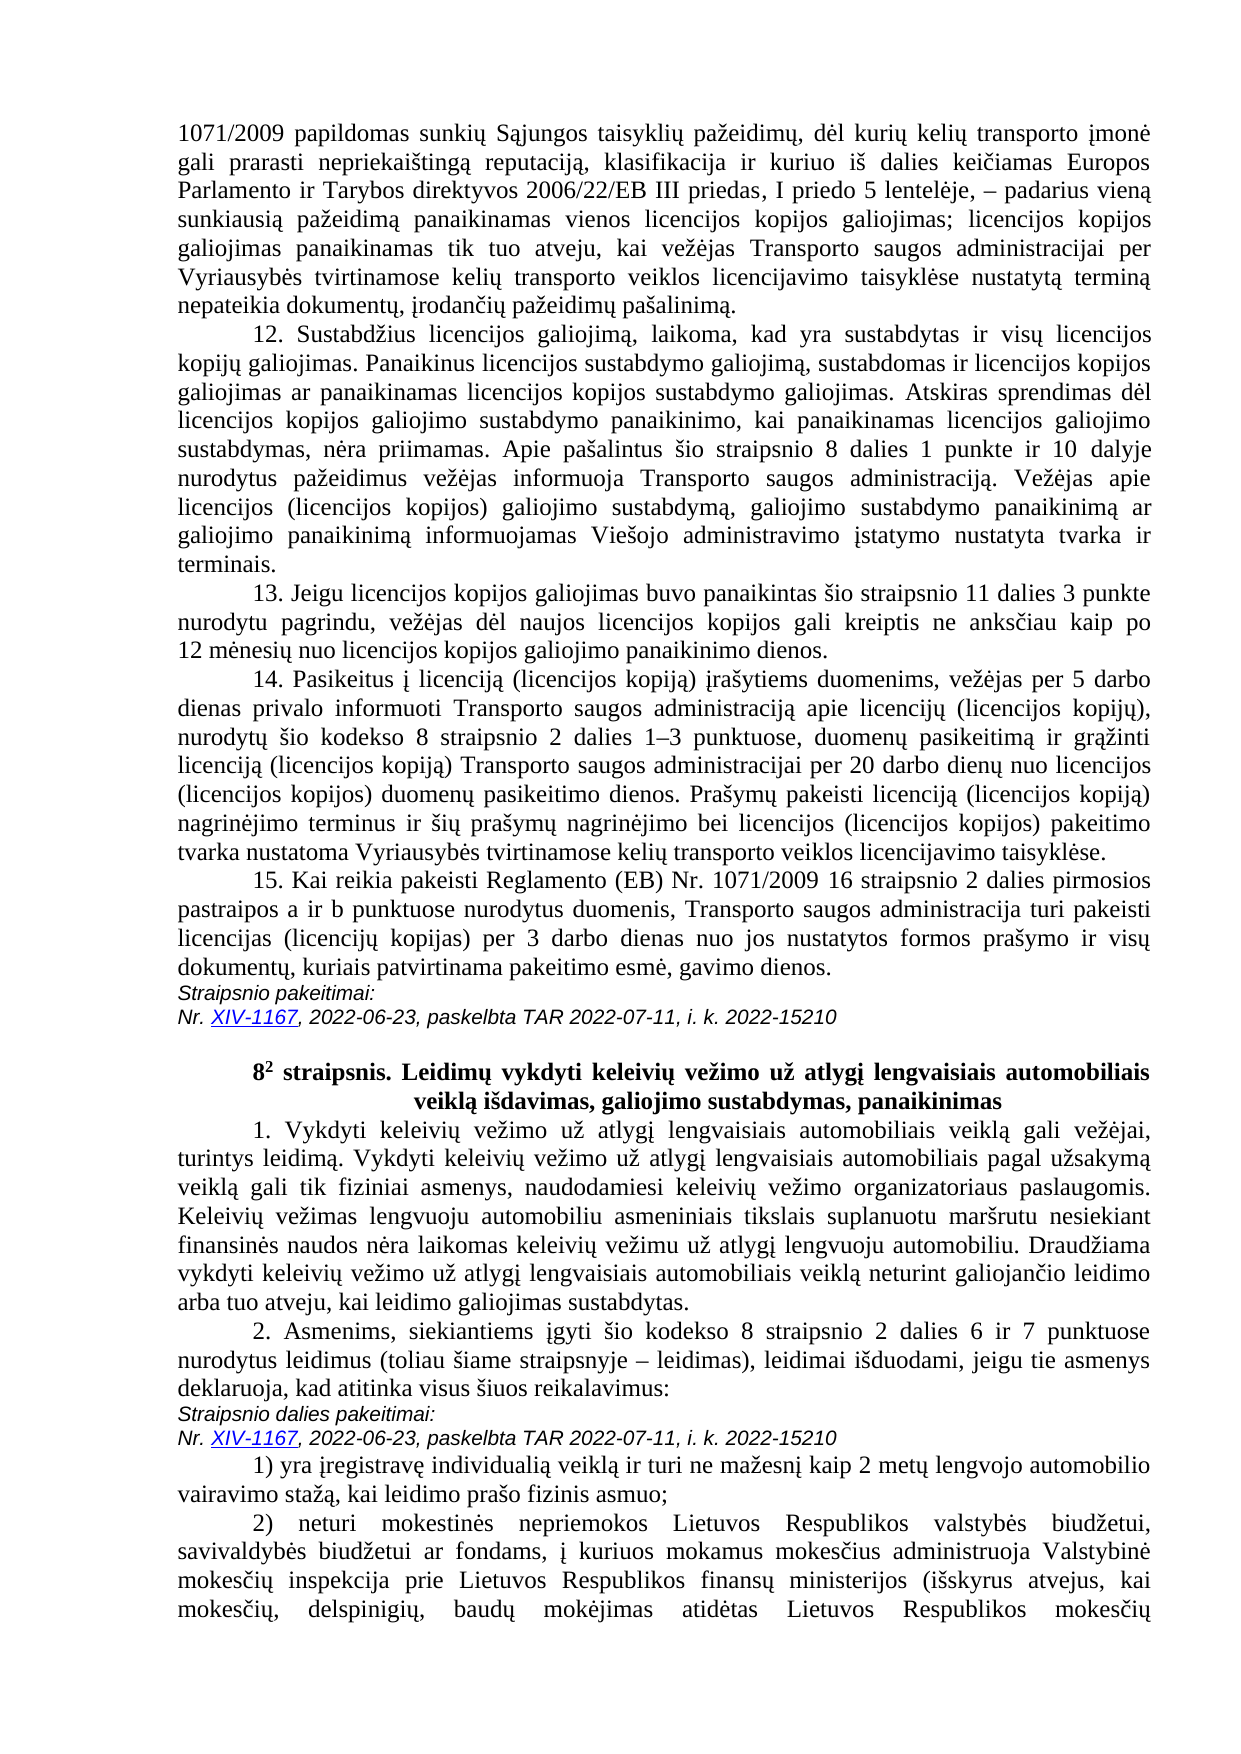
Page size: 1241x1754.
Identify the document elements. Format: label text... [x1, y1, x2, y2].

text 82 straipsnis. Leidimų vykdyti keleivių vežimo už atlygį lengvaisiais automobiliais veiklą išdavimas, galiojimo sustabdymas, panaikinimas [252, 1057, 1152, 1115]
text Straipsnio pakeitimai: [177, 981, 1152, 1004]
text 1071/2009 papildomas sunkių Sąjungos taisyklių pažeidimų, dėl kurių kelių transporto įmonė gali prarasti nepriekaištingą reputaciją, klasifikacija ir kuriuo iš dalies keičiamas Europos Parlamento ir Tarybos direktyvos 2006/22/EB III priedas, I priedo 5 lentelėje, – padarius vieną sunkiausią pažeidimą panaikinamas vienos licencijos kopijos galiojimas; licencijos kopijos galiojimas panaikinamas tik tuo atveju, kai vežėjas Transporto saugos administracijai per Vyriausybės tvirtinamose kelių transporto veiklos licencijavimo taisyklėse nustatytą terminą nepateikia dokumentų, įrodančių pažeidimų pašalinimą. [177, 118, 1152, 319]
text 15. Kai reikia pakeisti Reglamento (EB) Nr. 1071/2009 16 straipsnio 2 dalies pirmosios pastraipos a ir b punktuose nurodytus duomenis, Transporto saugos administracija turi pakeisti licencijas (licencijų kopijas) per 3 darbo dienas nuo jos nustatytos formos prašymo ir visų dokumentų, kuriais patvirtinama pakeitimo esmė, gavimo dienos. [177, 866, 1152, 981]
text Nr. XIV-1167, 2022-06-23, paskelbta TAR 2022-07-11, i. k. 2022-15210 [177, 1426, 1152, 1450]
text Nr. XIV-1167, 2022-06-23, paskelbta TAR 2022-07-11, i. k. 2022-15210 [177, 1004, 1152, 1028]
text 14. Pasikeitus į licenciją (licencijos kopiją) įrašytiems duomenims, vežėjas per 5 darbo dienas privalo informuoti Transporto saugos administraciją apie licencijų (licencijos kopijų), nurodytų šio kodekso 8 straipsnio 2 dalies 1–3 punktuose, duomenų pasikeitimą ir grąžinti licenciją (licencijos kopiją) Transporto saugos administracijai per 20 darbo dienų nuo licencijos (licencijos kopijos) duomenų pasikeitimo dienos. Prašymų pakeisti licenciją (licencijos kopiją) nagrinėjimo terminus ir šių prašymų nagrinėjimo bei licencijos (licencijos kopijos) pakeitimo tvarka nustatoma Vyriausybės tvirtinamose kelių transporto veiklos licencijavimo taisyklėse. [177, 664, 1152, 866]
text 1) yra įregistravę individualią veiklą ir turi ne mažesnį kaip 2 metų lengvojo automobilio vairavimo stažą, kai leidimo prašo fizinis asmuo; [177, 1450, 1152, 1508]
text 2. Asmenims, siekiantiems įgyti šio kodekso 8 straipsnio 2 dalies 6 ir 7 punktuose nurodytus leidimus (toliau šiame straipsnyje – leidimas), leidimai išduodami, jeigu tie asmenys deklaruoja, kad atitinka visus šiuos reikalavimus: [177, 1316, 1152, 1402]
text 1. Vykdyti keleivių vežimo už atlygį lengvaisiais automobiliais veiklą gali vežėjai, turintys leidimą. Vykdyti keleivių vežimo už atlygį lengvaisiais automobiliais pagal užsakymą veiklą gali tik fiziniai asmenys, naudodamiesi keleivių vežimo organizatoriaus paslaugomis. Keleivių vežimas lengvuoju automobiliu asmeniniais tikslais suplanuotu maršrutu nesiekiant finansinės naudos nėra laikomas keleivių vežimu už atlygį lengvuoju automobiliu. Draudžiama vykdyti keleivių vežimo už atlygį lengvaisiais automobiliais veiklą neturint galiojančio leidimo arba tuo atveju, kai leidimo galiojimas sustabdytas. [177, 1115, 1152, 1316]
text 13. Jeigu licencijos kopijos galiojimas buvo panaikintas šio straipsnio 11 dalies 3 punkte nurodytu pagrindu, vežėjas dėl naujos licencijos kopijos gali kreiptis ne anksčiau kaip po 12 mėnesių nuo licencijos kopijos galiojimo panaikinimo dienos. [177, 578, 1152, 664]
text Straipsnio dalies pakeitimai: [177, 1402, 1152, 1426]
text 12. Sustabdžius licencijos galiojimą, laikoma, kad yra sustabdytas ir visų licencijos kopijų galiojimas. Panaikinus licencijos sustabdymo galiojimą, sustabdomas ir licencijos kopijos galiojimas ar panaikinamas licencijos kopijos sustabdymo galiojimas. Atskiras sprendimas dėl licencijos kopijos galiojimo sustabdymo panaikinimo, kai panaikinamas licencijos galiojimo sustabdymas, nėra priimamas. Apie pašalintus šio straipsnio 8 dalies 1 punkte ir 10 dalyje nurodytus pažeidimus vežėjas informuoja Transporto saugos administraciją. Vežėjas apie licencijos (licencijos kopijos) galiojimo sustabdymą, galiojimo sustabdymo panaikinimą ar galiojimo panaikinimą informuojamas Viešojo administravimo įstatymo nustatyta tvarka ir terminais. [177, 319, 1152, 578]
text 2) neturi mokestinės nepriemokos Lietuvos Respublikos valstybės biudžetui, savivaldybės biudžetui ar fondams, į kuriuos mokamus mokesčius administruoja Valstybinė mokesčių inspekcija prie Lietuvos Respublikos finansų ministerijos (išskyrus atvejus, kai mokesčių, delspinigių, baudų mokėjimas atidėtas Lietuvos Respublikos mokesčių [177, 1508, 1152, 1623]
